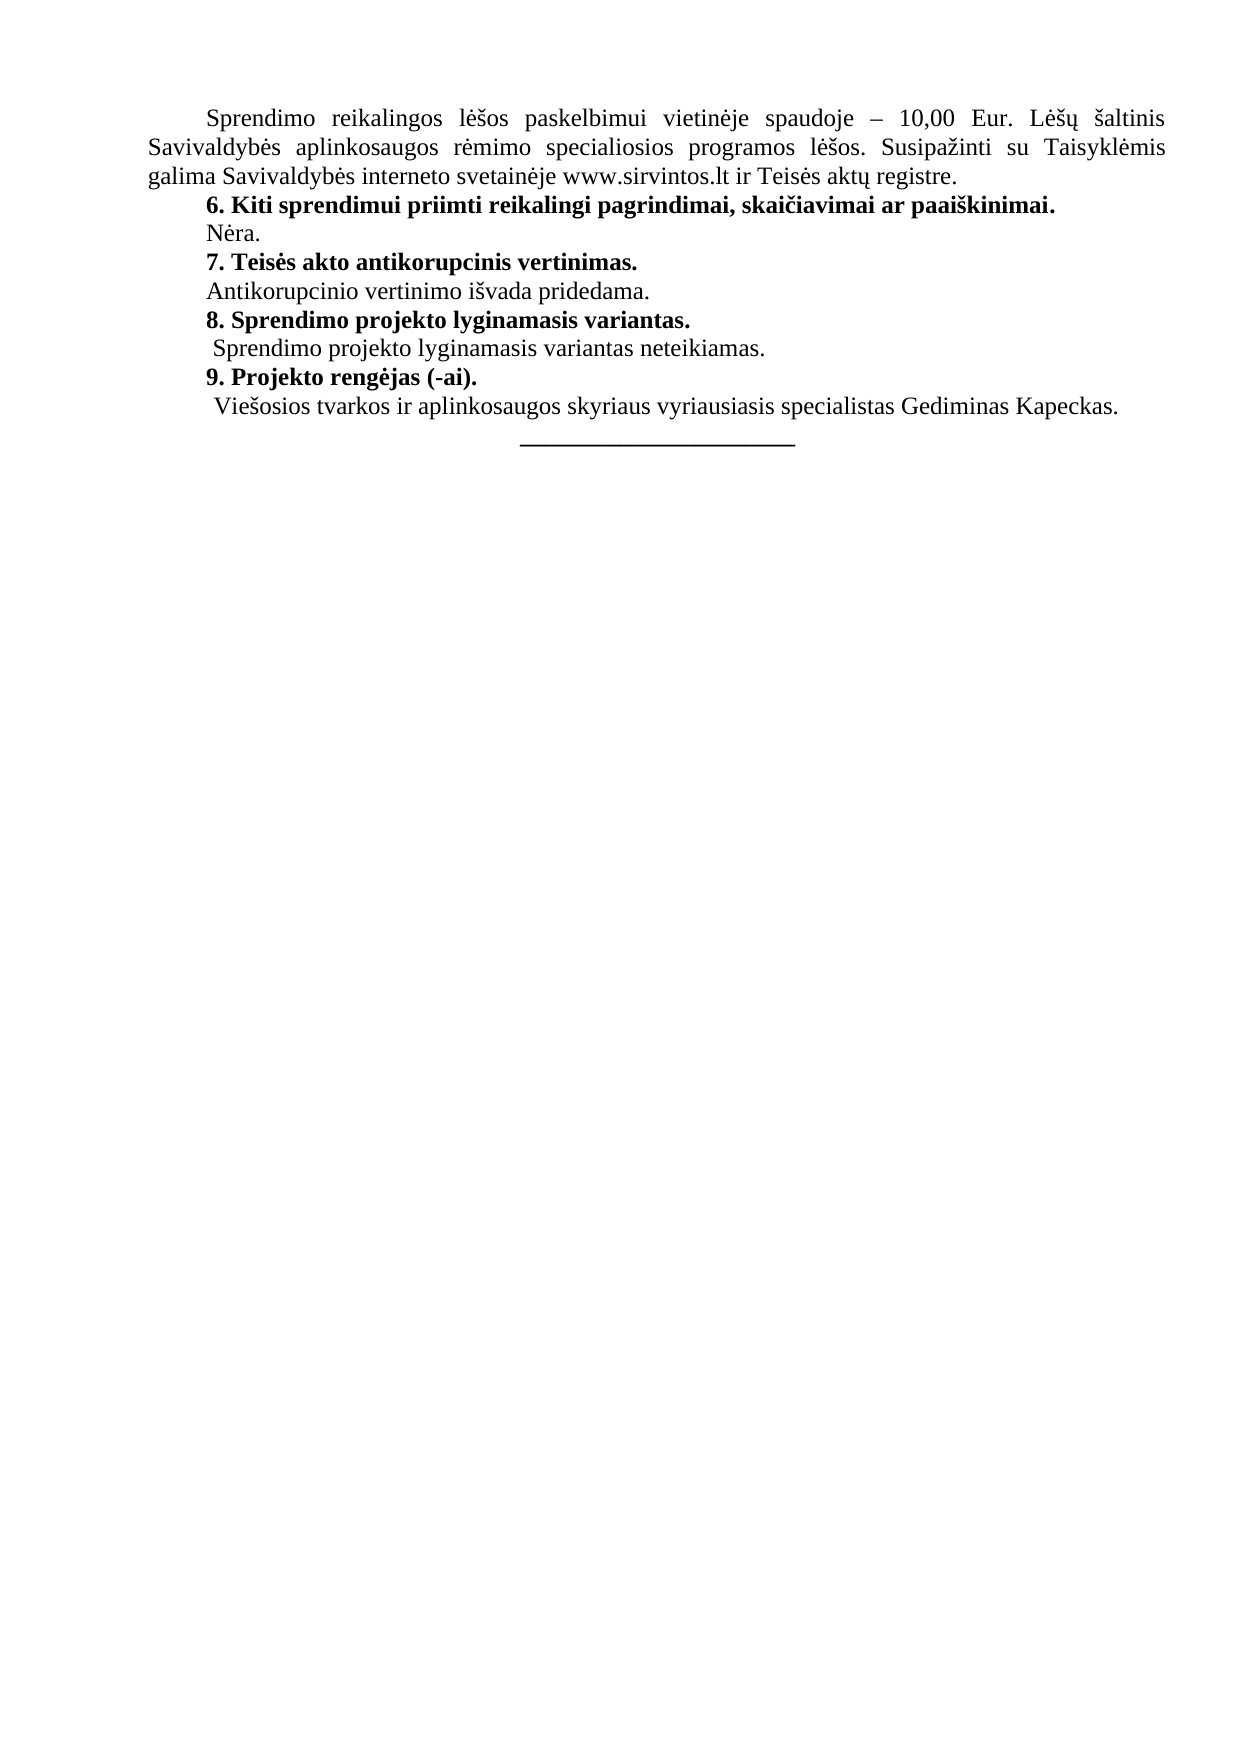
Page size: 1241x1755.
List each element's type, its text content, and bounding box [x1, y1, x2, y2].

text 8. Sprendimo projekto lyginamasis variantas. [148, 305, 1167, 333]
text Sprendimo projekto lyginamasis variantas neteikiamas. [148, 333, 1167, 362]
text 6. Kiti sprendimui priimti reikalingi pagrindimai, skaičiavimai ar paaiškinimai. [148, 190, 1167, 218]
text Viešosios tvarkos ir aplinkosaugos skyriaus vyriausiasis specialistas Gediminas Kapeckas. [148, 391, 1167, 420]
text 7. Teisės akto antikorupcinis vertinimas. [148, 247, 1167, 276]
text Sprendimo reikalingos lėšos paskelbimui vietinėje spaudoje – 10,00 Eur. Lėšų šaltinis Savivaldybės aplinkosaugos rėmimo specialiosios programos lėšos. Susipažinti su Taisyklėmis galima Savivaldybės interneto svetainėje www.sirvintos.lt ir Teisės aktų registre. [148, 103, 1167, 190]
text Nėra. [148, 218, 1167, 247]
text 9. Projekto rengėjas (-ai). [148, 362, 1167, 391]
text Antikorupcinio vertinimo išvada pridedama. [148, 276, 1167, 305]
text ______________________ [148, 420, 1167, 448]
